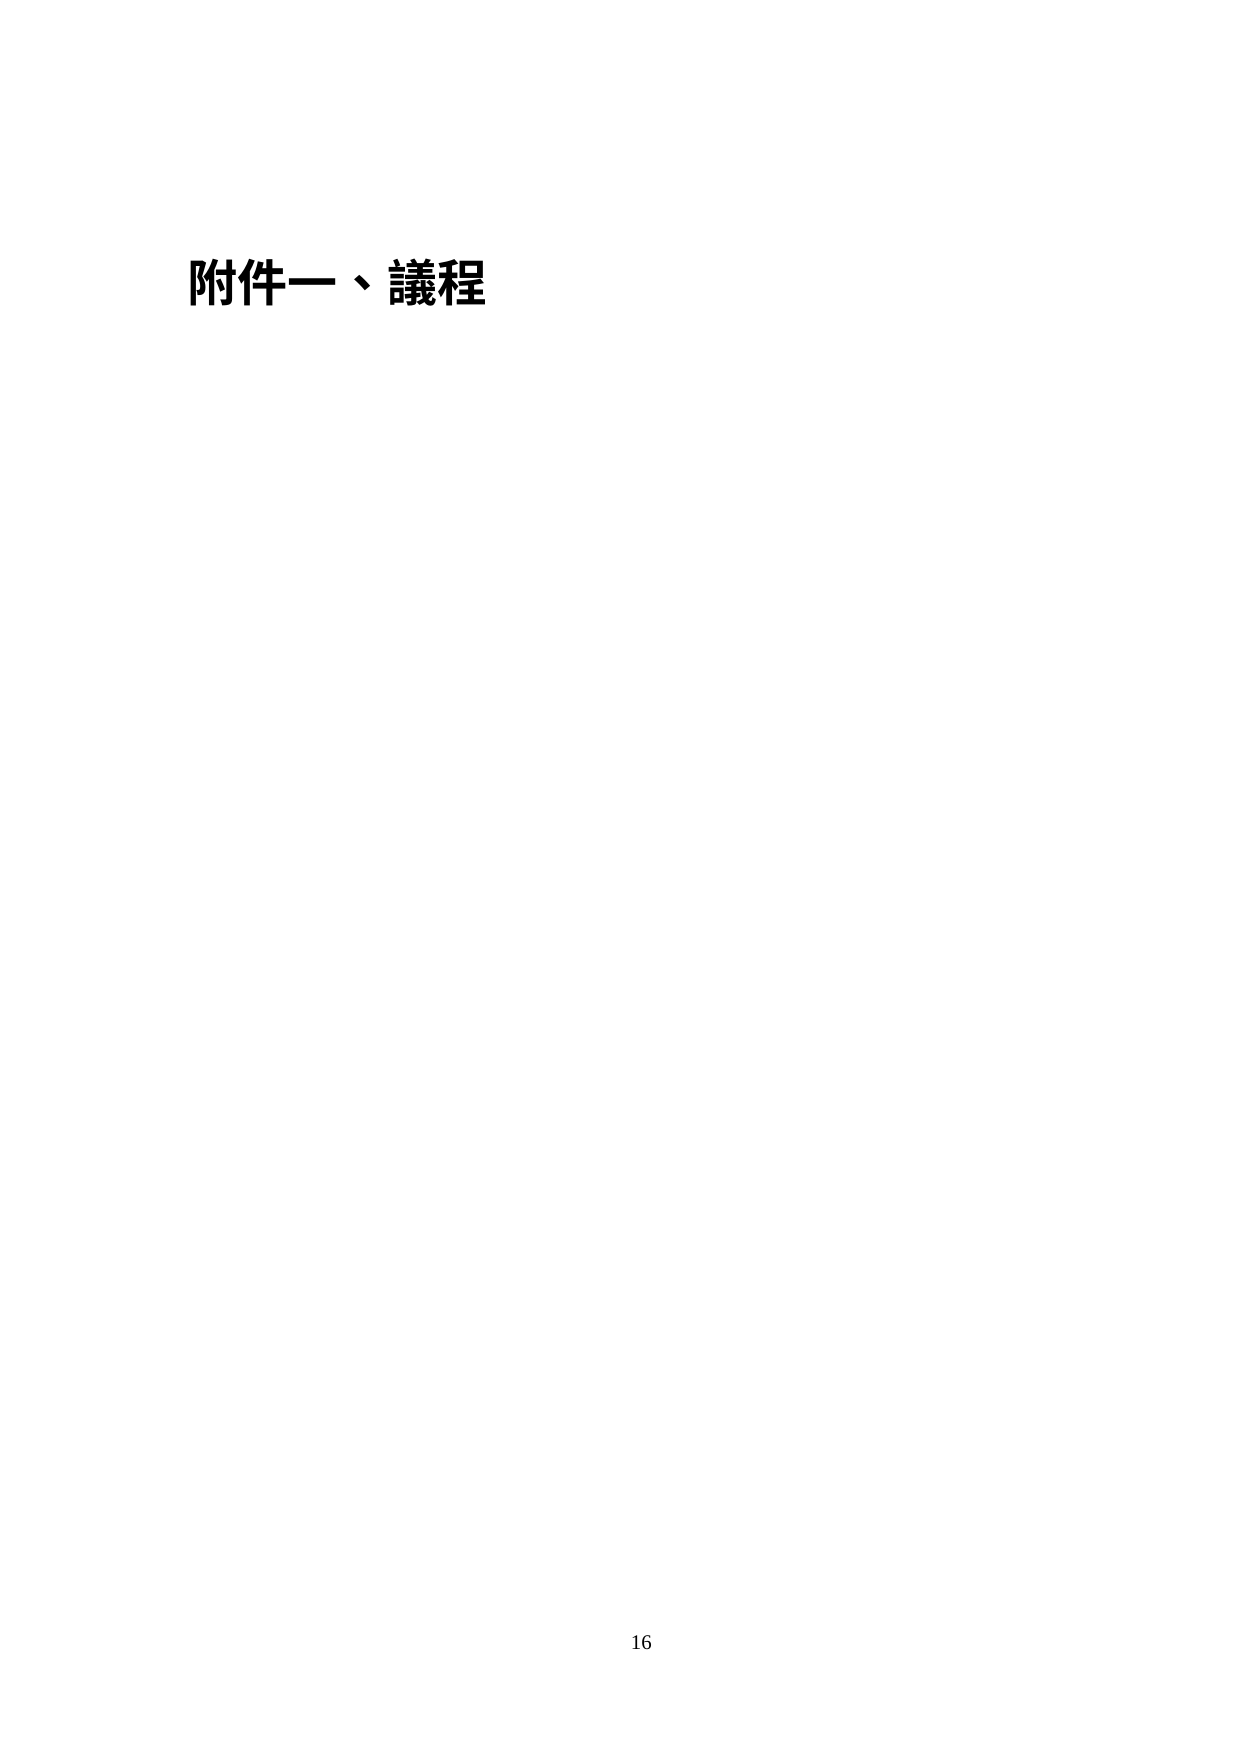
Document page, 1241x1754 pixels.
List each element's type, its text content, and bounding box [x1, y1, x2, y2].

text 附件一、議程 [187, 240, 1053, 319]
